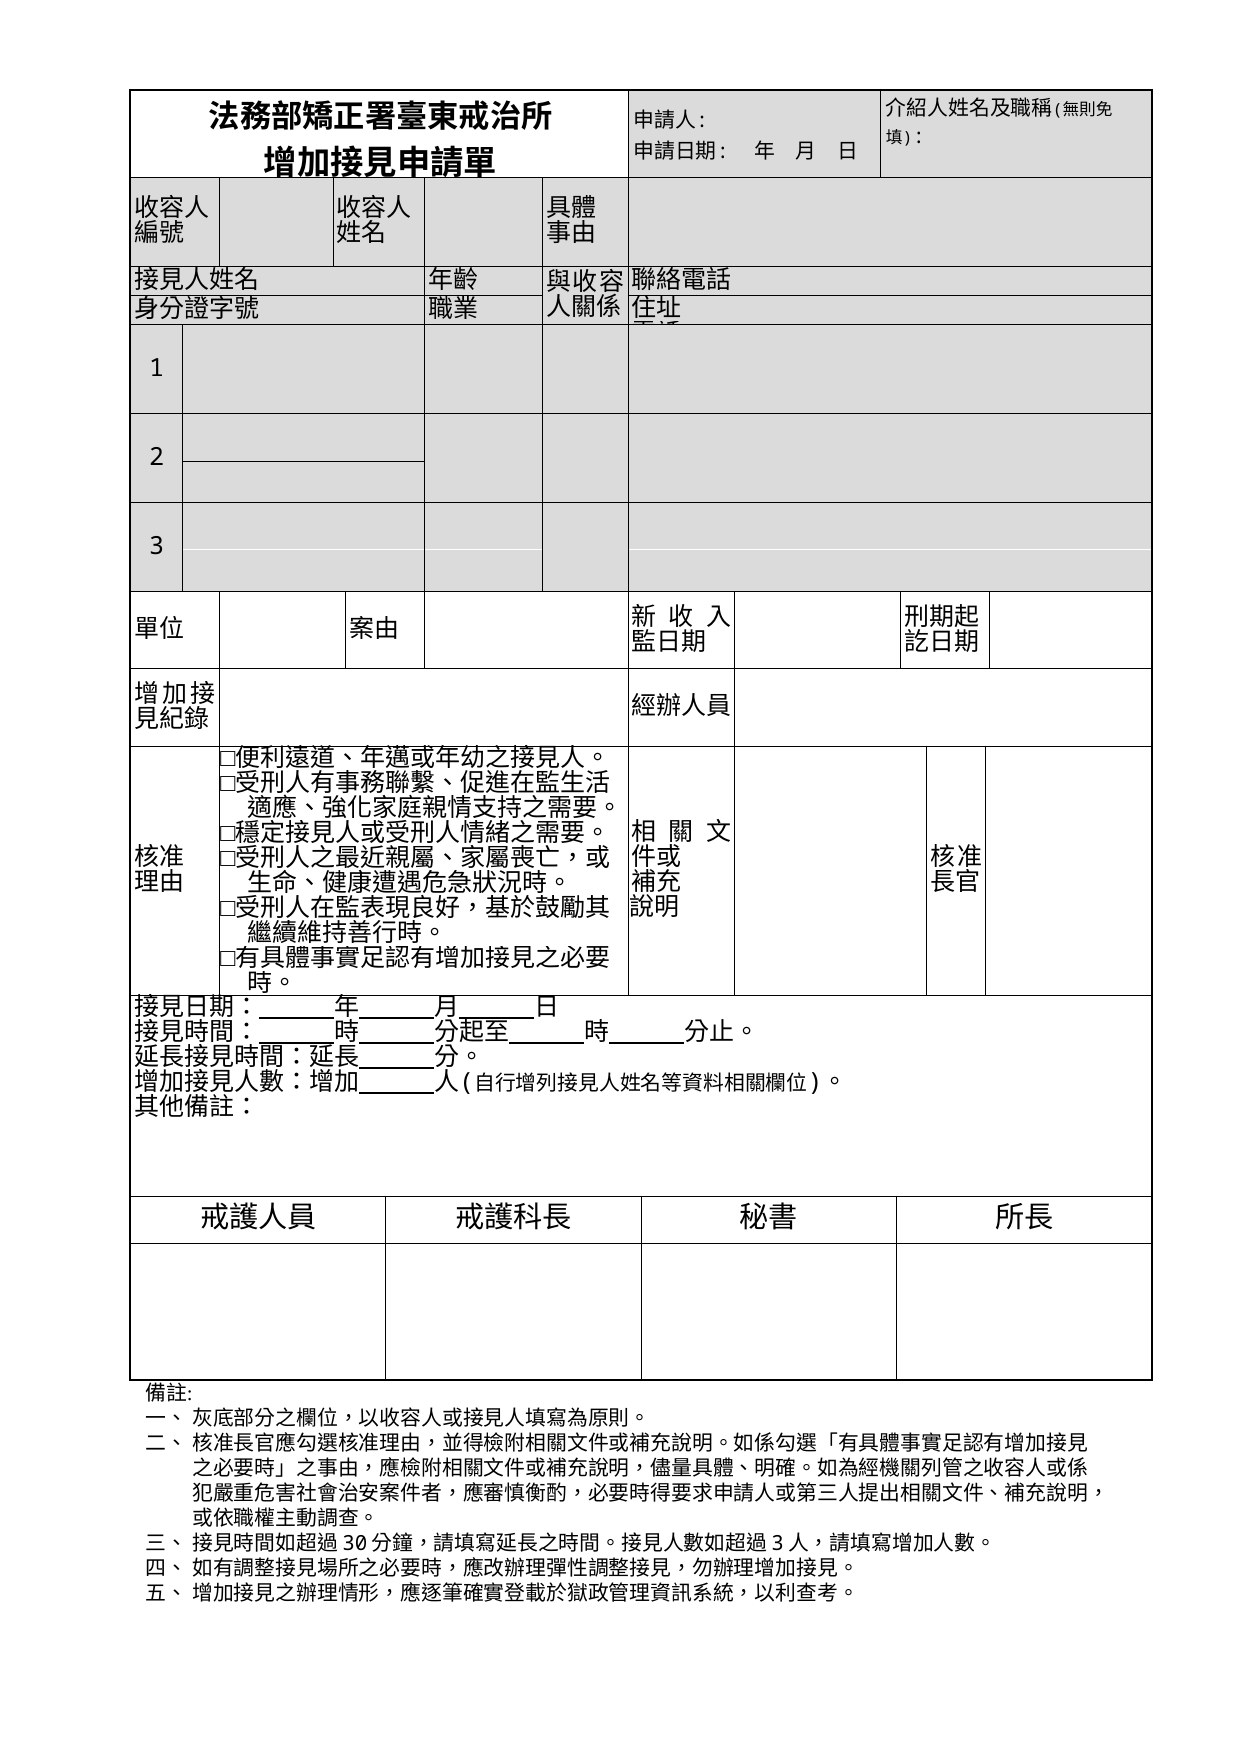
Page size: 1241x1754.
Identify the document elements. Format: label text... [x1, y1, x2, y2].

table_cell [220, 669, 628, 746]
table_cell 年齡 [425, 267, 542, 295]
table_header [22, 0, 71, 83]
table_cell [220, 592, 345, 668]
table_cell [642, 1244, 896, 1379]
table_cell [735, 669, 1151, 746]
list 接見時間如超過30分鐘，請填寫延長之時間。接見人數如超過3人，請填寫增加人數。 [145, 1531, 1095, 1556]
table_cell 與收容人關係 [543, 267, 628, 324]
table_cell [629, 372, 1151, 413]
table_cell [425, 550, 542, 591]
table_cell [131, 1244, 385, 1379]
table_cell [425, 414, 542, 461]
table_cell 具體 事由 [543, 178, 628, 266]
table_cell [425, 178, 542, 266]
table_cell 秘書 [642, 1197, 896, 1243]
table_cell [425, 503, 542, 549]
table_cell 單位 [131, 592, 219, 668]
table_cell 案由 [346, 592, 424, 668]
table_cell 戒護科長 [386, 1197, 641, 1243]
table_cell [629, 325, 1151, 372]
table_cell 增加接見紀錄 [131, 669, 219, 746]
table_cell [543, 503, 628, 591]
table_cell 收容人 姓名 [334, 178, 424, 266]
text 備註: [145, 1381, 1095, 1406]
table_cell 戒護人員 [131, 1197, 385, 1243]
table_header 申請人: 申請日期: 年 月 日 [629, 91, 880, 177]
table_header 介紹人姓名及職稱(無則免填): [881, 91, 1151, 177]
table_cell [629, 503, 1151, 549]
table_cell [990, 592, 1151, 668]
table_cell 接見日期： 年 月 日 接見時間： 時 分起至 時 分止。 延長接見時間：延長 分。 增加接見人數：增加 人(自行增列接見人姓名等資料相關欄位)。 其他備註： [131, 996, 1151, 1196]
table_cell [183, 462, 424, 502]
table_cell [425, 592, 628, 668]
table_cell [386, 1244, 641, 1379]
table_cell [986, 747, 1151, 995]
table_cell 住址 電話 [629, 296, 1151, 324]
table_cell [629, 550, 1151, 591]
table_cell [735, 592, 900, 668]
table_header 法務部矯正署臺東戒治所 增加接見申請單 [131, 91, 628, 177]
table_cell 接見人姓名 [131, 267, 424, 295]
table_cell 相關文件或 補充 說明 [629, 747, 734, 995]
table_cell 1 [131, 325, 182, 413]
table_cell □便利遠道、年邁或年幼之接見人。 □受刑人有事務聯繫、促進在監生活適應、強化家庭親情支持之需要。 □穩定接見人或受刑人情緒之需要。 □受刑人之最近親屬、家屬喪亡，或生命、健康遭遇危急狀況時。 □受刑人在監表現良好，基於鼓勵其繼續維持善行時。 □有具體事實足認有增加接見之必要時。 [220, 747, 628, 995]
table_cell [629, 461, 1151, 502]
table_cell [220, 178, 333, 266]
table_cell 核准 理由 [131, 747, 219, 995]
table_cell [425, 461, 542, 502]
list 灰底部分之欄位，以收容人或接見人填寫為原則。 [145, 1406, 1095, 1431]
table_cell [183, 550, 424, 591]
list 核准長官應勾選核准理由，並得檢附相關文件或補充說明。如係勾選「有具體事實足認有增加接見之必要時」之事由，應檢附相關文件或補充說明，儘量具體、明確。如為經機關列管之收容人或係犯嚴重危害社會治安案件者，應審慎衡酌，必要時得要求申請人或第三人提出相關文件、補充說明，或依職權主動調查。 [145, 1431, 1095, 1531]
table_cell 所長 [897, 1197, 1151, 1243]
table_cell 收容人 編號 [131, 178, 219, 266]
list 如有調整接見場所之必要時，應改辦理彈性調整接見，勿辦理增加接見。 [145, 1556, 1095, 1581]
table_cell 新收入監日期 [629, 592, 734, 668]
table_cell 2 [131, 414, 182, 502]
table_cell 聯絡電話 [629, 267, 1151, 295]
table_cell [183, 503, 424, 549]
table_cell [629, 414, 1151, 461]
list 增加接見之辦理情形，應逐筆確實登載於獄政管理資訊系統，以利查考。 [145, 1581, 1095, 1606]
table_cell [543, 325, 628, 413]
table_cell [897, 1244, 1151, 1379]
table_cell [629, 178, 1151, 266]
table_cell [425, 325, 542, 372]
table_cell [735, 747, 926, 995]
table_cell [183, 325, 424, 372]
table_cell [425, 372, 542, 413]
table_cell 3 [131, 503, 182, 591]
table_cell [183, 414, 424, 461]
table_cell 刑期起訖日期 [901, 592, 989, 668]
table_cell 身分證字號 [131, 296, 424, 324]
table_cell 職業 [425, 296, 542, 324]
table_cell [543, 414, 628, 502]
table_cell 核准長官 [927, 747, 985, 995]
table_cell [183, 372, 424, 413]
table_cell 經辦人員 [629, 669, 734, 746]
